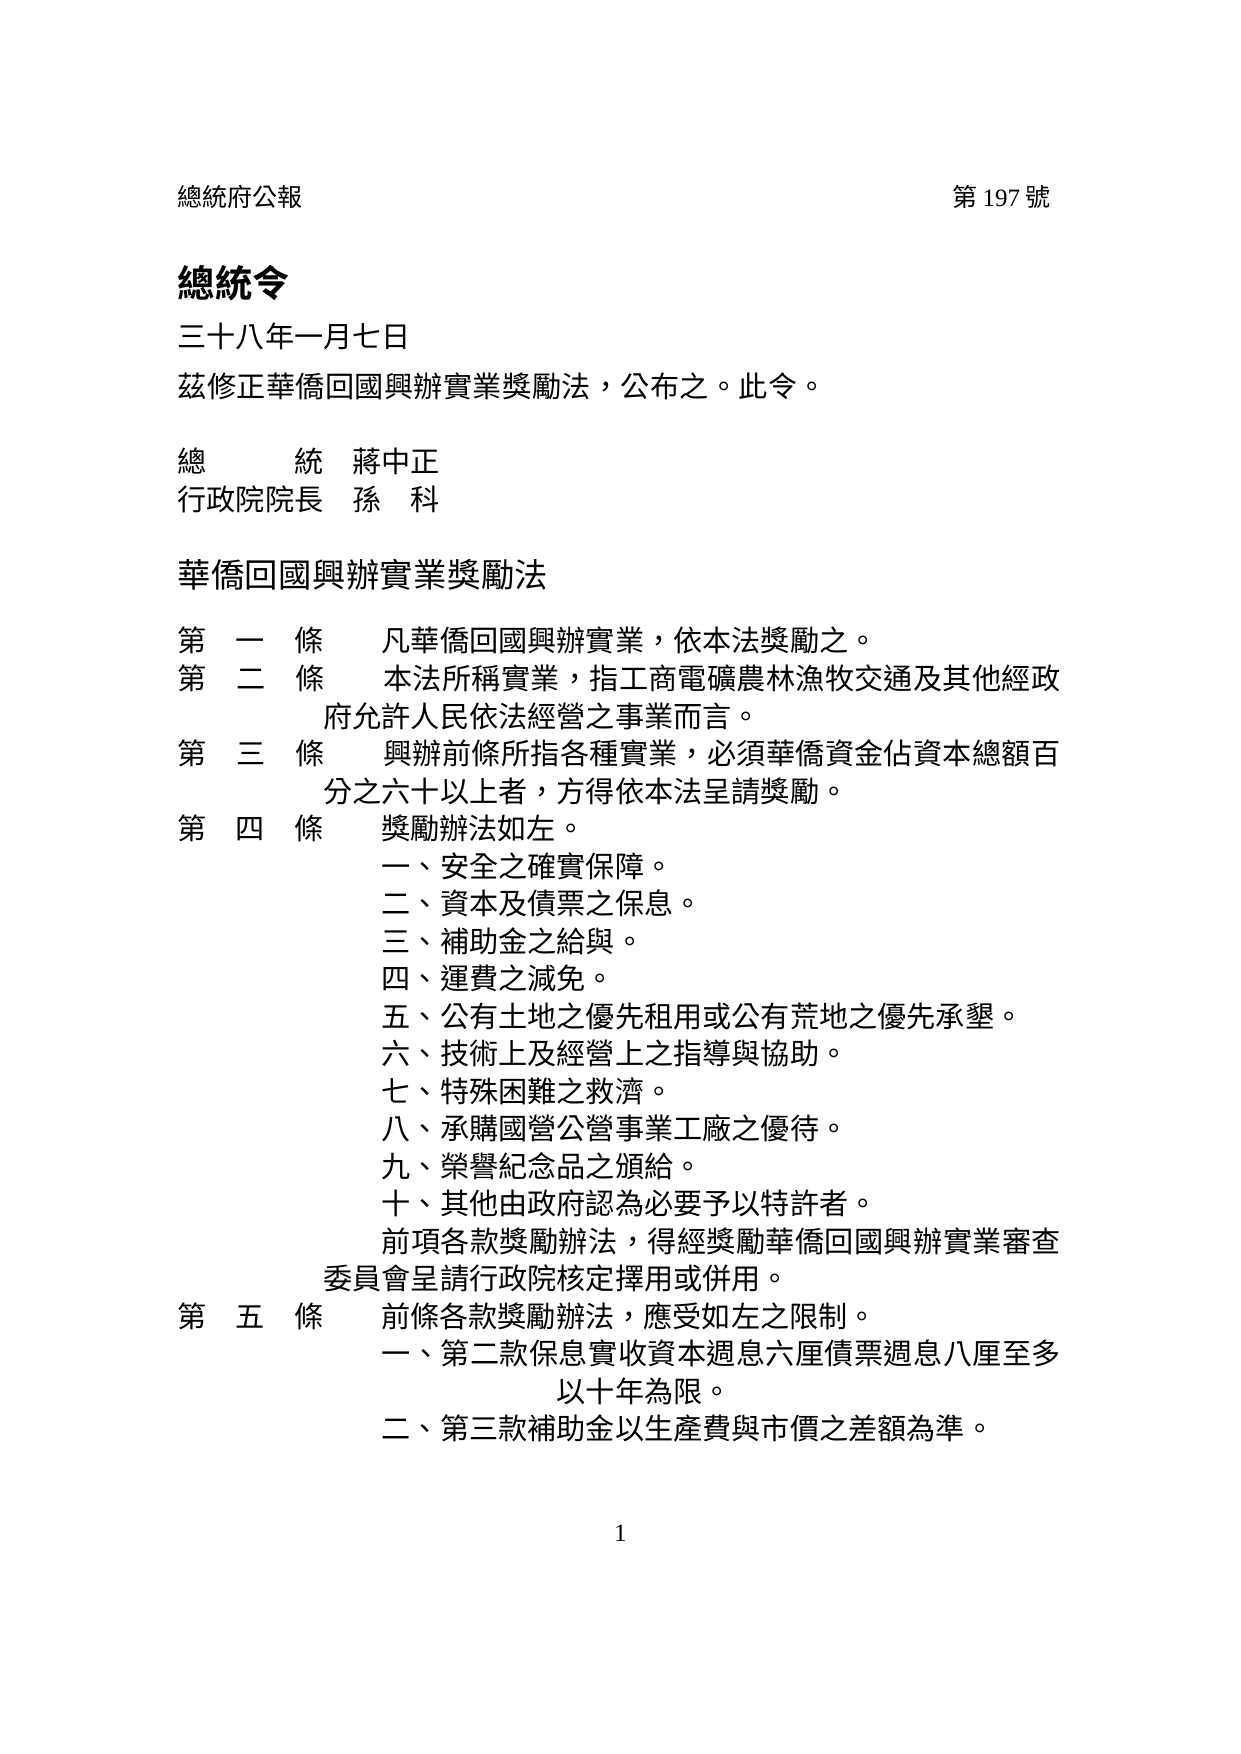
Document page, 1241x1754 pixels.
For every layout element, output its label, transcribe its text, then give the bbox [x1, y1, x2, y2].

text 第 四 條 獎勵辦法如左。 [177, 809, 1063, 847]
text 二、資本及債票之保息。 [381, 884, 1063, 922]
text 華僑回國興辦實業獎勵法 [177, 555, 1063, 595]
text 二、第三款補助金以生產費與市價之差額為準。 [381, 1409, 1063, 1447]
text 行政院院長 孫 科 [177, 480, 1063, 518]
text 八、承購國營公營事業工廠之優待。 [381, 1109, 1063, 1147]
text 十、其他由政府認為必要予以特許者。 [381, 1184, 1063, 1222]
text 三、補助金之給與。 [381, 922, 1063, 959]
text 一、第二款保息實收資本週息六厘債票週息八厘至多以十年為限。 [381, 1334, 1063, 1409]
text 七、特殊困難之救濟。 [381, 1072, 1063, 1109]
text 第 五 條 前條各款獎勵辦法，應受如左之限制。 [177, 1297, 1063, 1334]
text 六、技術上及經營上之指導與協助。 [381, 1034, 1063, 1072]
text 三十八年一月七日 [177, 318, 1063, 355]
text 五、公有土地之優先租用或公有荒地之優先承墾。 [381, 997, 1063, 1034]
text 前項各款獎勵辦法，得經獎勵華僑回國興辦實業審查委員會呈請行政院核定擇用或併用。 [323, 1222, 1063, 1297]
text 第 一 條 凡華僑回國興辦實業，依本法獎勵之。 [177, 620, 1063, 659]
text 第 二 條 本法所稱實業，指工商電礦農林漁牧交通及其他經政府允許人民依法經營之事業而言。 [177, 659, 1063, 734]
text 總統令 [177, 266, 1063, 305]
text 總 統 蔣中正 [177, 443, 1063, 480]
text 四、運費之減免。 [381, 959, 1063, 997]
text 九、榮譽紀念品之頒給。 [381, 1147, 1063, 1184]
text 第 三 條 興辦前條所指各種實業，必須華僑資金佔資本總額百分之六十以上者，方得依本法呈請獎勵。 [177, 734, 1063, 809]
text 茲修正華僑回國興辦實業獎勵法，公布之。此令。 [177, 368, 1063, 405]
text 一、安全之確實保障。 [381, 847, 1063, 884]
